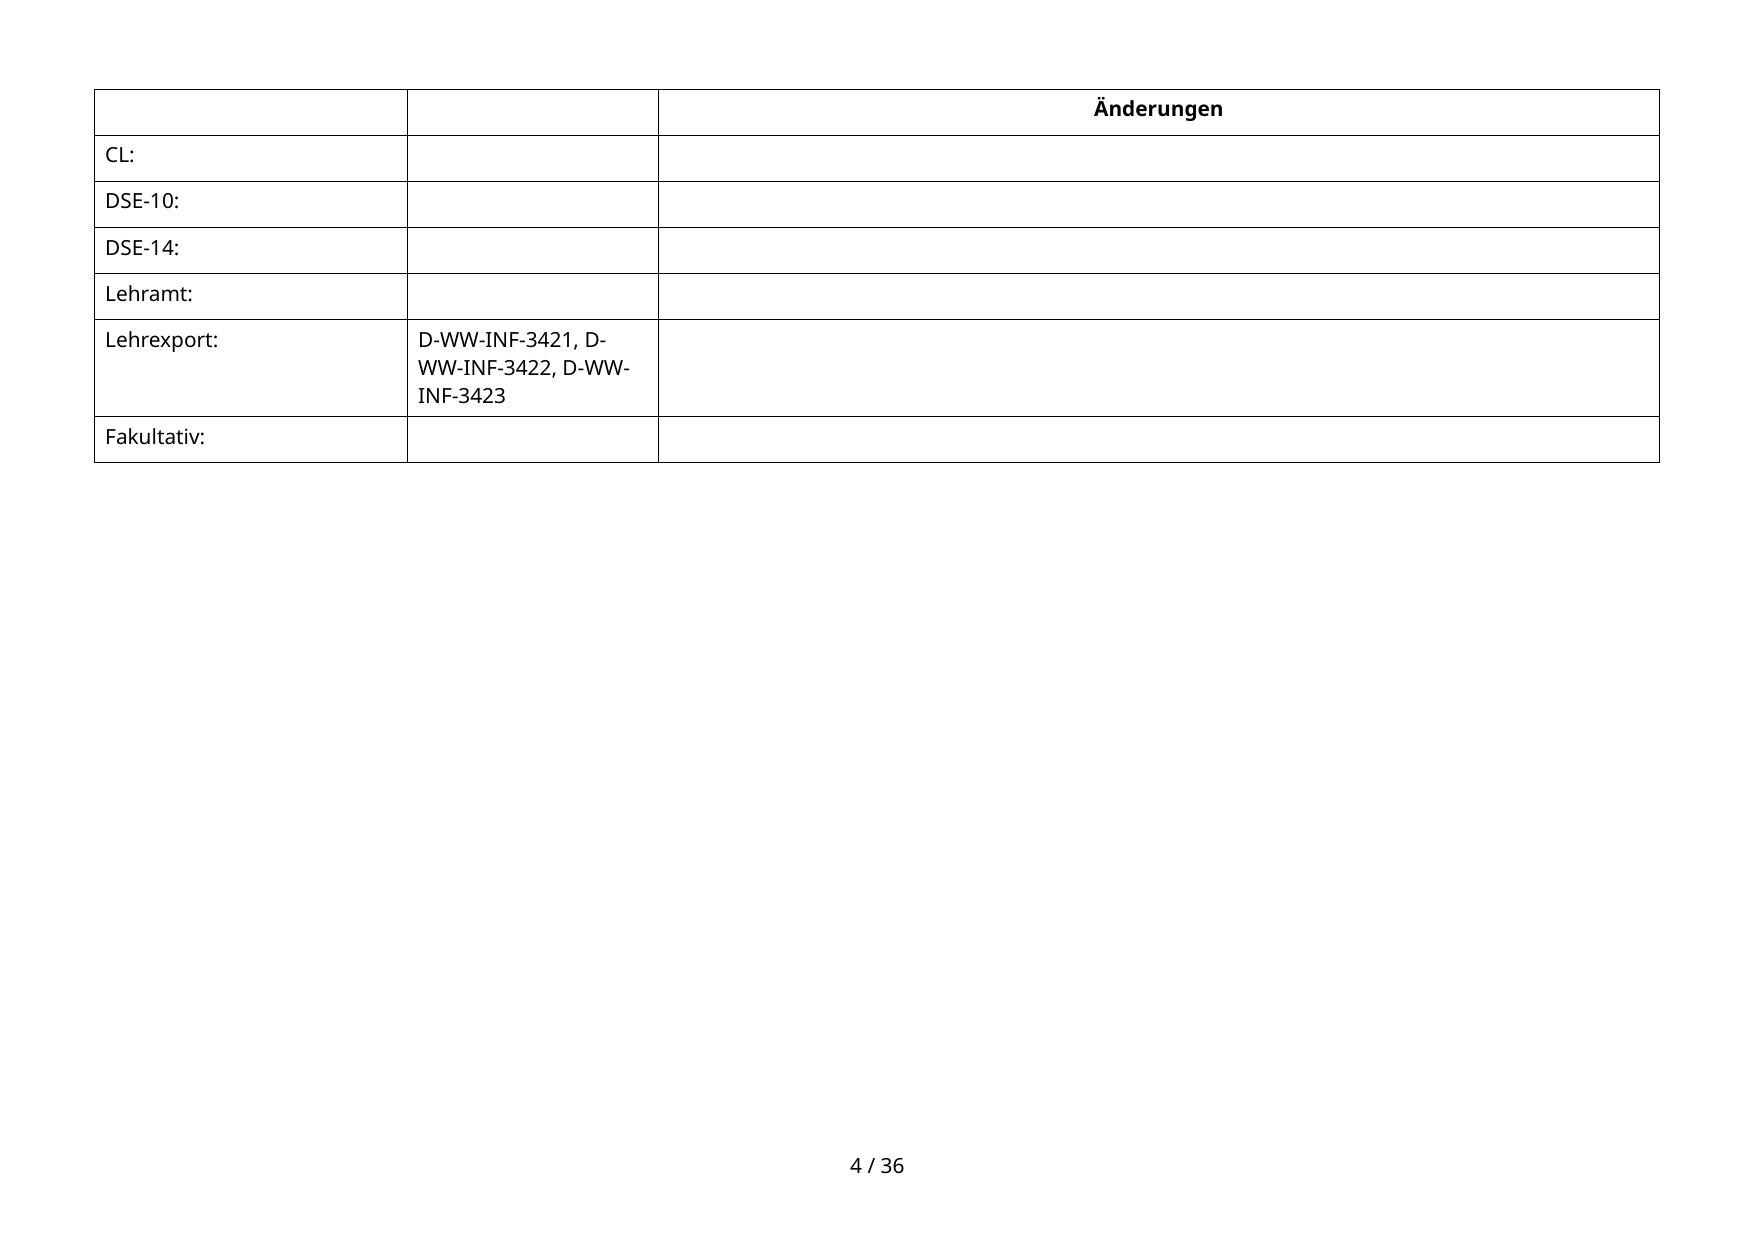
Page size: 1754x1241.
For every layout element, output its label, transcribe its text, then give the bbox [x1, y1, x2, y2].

table_header Änderungen [659, 90, 1659, 134]
table_cell DSE-14: [95, 228, 407, 273]
table_cell DSE-10: [95, 182, 407, 227]
table_cell [408, 417, 658, 462]
table_cell [659, 417, 1659, 462]
table_cell [659, 274, 1659, 319]
table_header [408, 90, 658, 134]
table_cell [408, 136, 658, 181]
table_cell [659, 320, 1659, 416]
table_header [95, 90, 407, 134]
table_cell Lehramt: [95, 274, 407, 319]
table_cell [659, 228, 1659, 273]
table_cell CL: [95, 136, 407, 181]
table_cell [408, 228, 658, 273]
table_cell [659, 136, 1659, 181]
table_cell Fakultativ: [95, 417, 407, 462]
table_cell [408, 274, 658, 319]
table_cell D-WW-INF-3421, D-WW-INF-3422, D-WW-INF-3423 [408, 320, 658, 416]
table_cell Lehrexport: [95, 320, 407, 416]
table_cell [408, 182, 658, 227]
table_cell [659, 182, 1659, 227]
